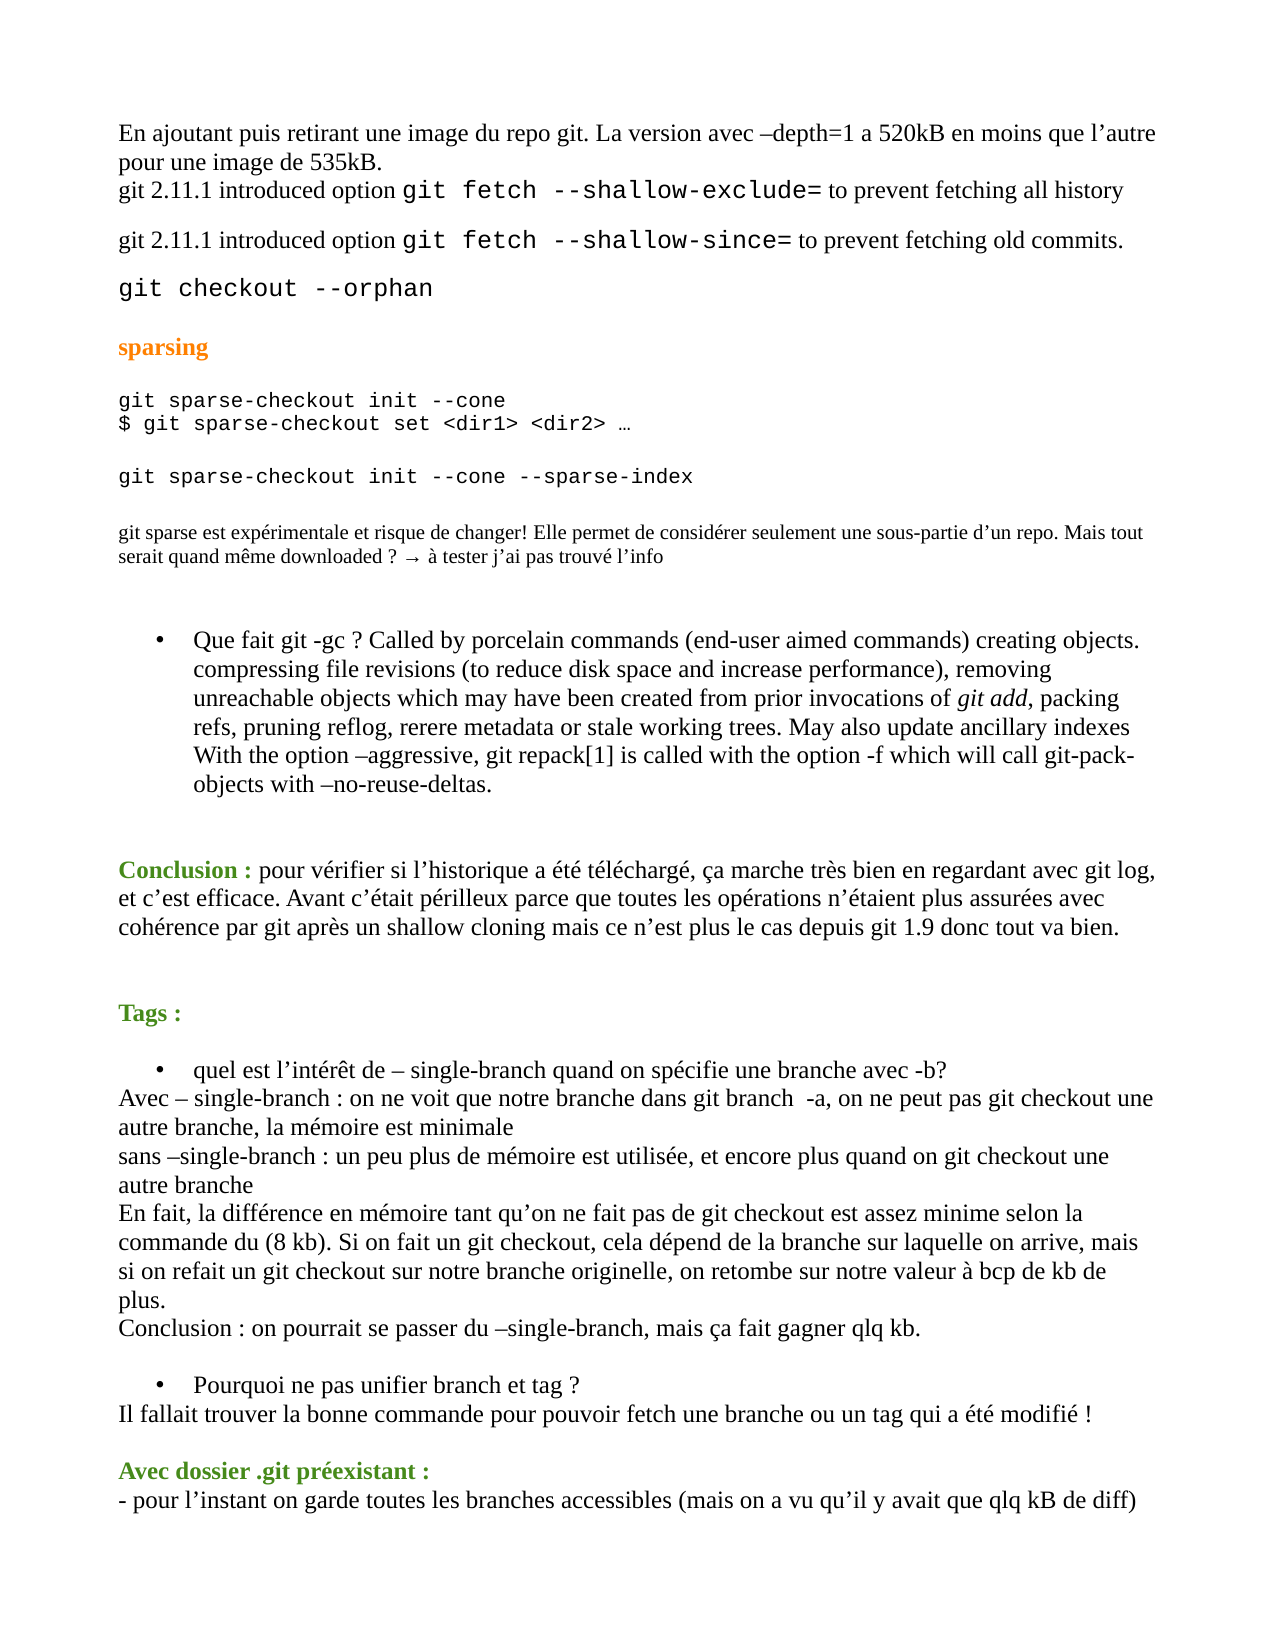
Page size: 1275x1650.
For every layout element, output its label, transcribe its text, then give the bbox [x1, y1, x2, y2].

list quel est l’intérêt de – single-branch quand on spécifie une branche avec -b? [156, 1055, 1157, 1083]
text En ajoutant puis retirant une image du repo git. La version avec –depth=1 a 520kB en moins que l’autre pour une image de 535kB. [118, 118, 1157, 176]
text git 2.11.1 introduced option git fetch --shallow-exclude= to prevent fetching all history [118, 176, 1157, 206]
text Avec dossier .git préexistant : [118, 1456, 1157, 1485]
text Avec – single-branch : on ne voit que notre branche dans git branch -a, on ne peut pas git checkout une autre branche, la mémoire est minimale [118, 1083, 1157, 1141]
text Conclusion : on pourrait se passer du –single-branch, mais ça fait gagner qlq kb. [118, 1313, 1157, 1342]
text git checkout --orphan [118, 276, 1157, 304]
text git sparse-checkout init --cone --sparse-index [118, 467, 1157, 490]
text sans –single-branch : un peu plus de mémoire est utilisée, et encore plus quand on git checkout une autre branche [118, 1141, 1157, 1198]
text Conclusion : pour vérifier si l’historique a été téléchargé, ça marche très bien en regardant avec git log, et c’est efficace. Avant c’était périlleux parce que toutes les opérations n’étaient plus assurées avec cohérence par git après un shallow cloning mais ce n’est plus le cas depuis git 1.9 donc tout va bien. [118, 855, 1157, 941]
text - pour l’instant on garde toutes les branches accessibles (mais on a vu qu’il y avait que qlq kB de diff) [118, 1485, 1157, 1514]
text sparsing [118, 332, 1157, 361]
list Pourquoi ne pas unifier branch et tag ? [156, 1371, 1157, 1399]
text Il fallait trouver la bonne commande pour pouvoir fetch une branche ou un tag qui a été modifié ! [118, 1399, 1157, 1428]
text git 2.11.1 introduced option git fetch --shallow-since= to prevent fetching old commits. [118, 226, 1157, 256]
text $ git sparse-checkout set <dir1> <dir2> … [118, 413, 1157, 437]
text git sparse-checkout init --cone [118, 390, 1157, 413]
text git sparse est expérimentale et risque de changer! Elle permet de considérer seulement une sous-partie d’un repo. Mais tout serait quand même downloaded ? → à tester j’ai pas trouvé l’info [118, 520, 1157, 568]
text Tags : [118, 998, 1157, 1026]
list Que fait git -gc ? Called by porcelain commands (end-user aimed commands) creating objects. compressing file revisions (to reduce disk space and increase performance), removing unreachable objects which may have been created from prior invocations of git add, packing refs, pruning reflog, rerere metadata or stale working trees. May also update ancillary indexes [156, 626, 1157, 741]
list With the option –aggressive, git repack[1] is called with the option -f which will call git-pack-objects with –no-reuse-deltas. [156, 741, 1157, 798]
text En fait, la différence en mémoire tant qu’on ne fait pas de git checkout est assez minime selon la commande du (8 kb). Si on fait un git checkout, cela dépend de la branche sur laquelle on arrive, mais si on refait un git checkout sur notre branche originelle, on retombe sur notre valeur à bcp de kb de plus. [118, 1198, 1157, 1313]
